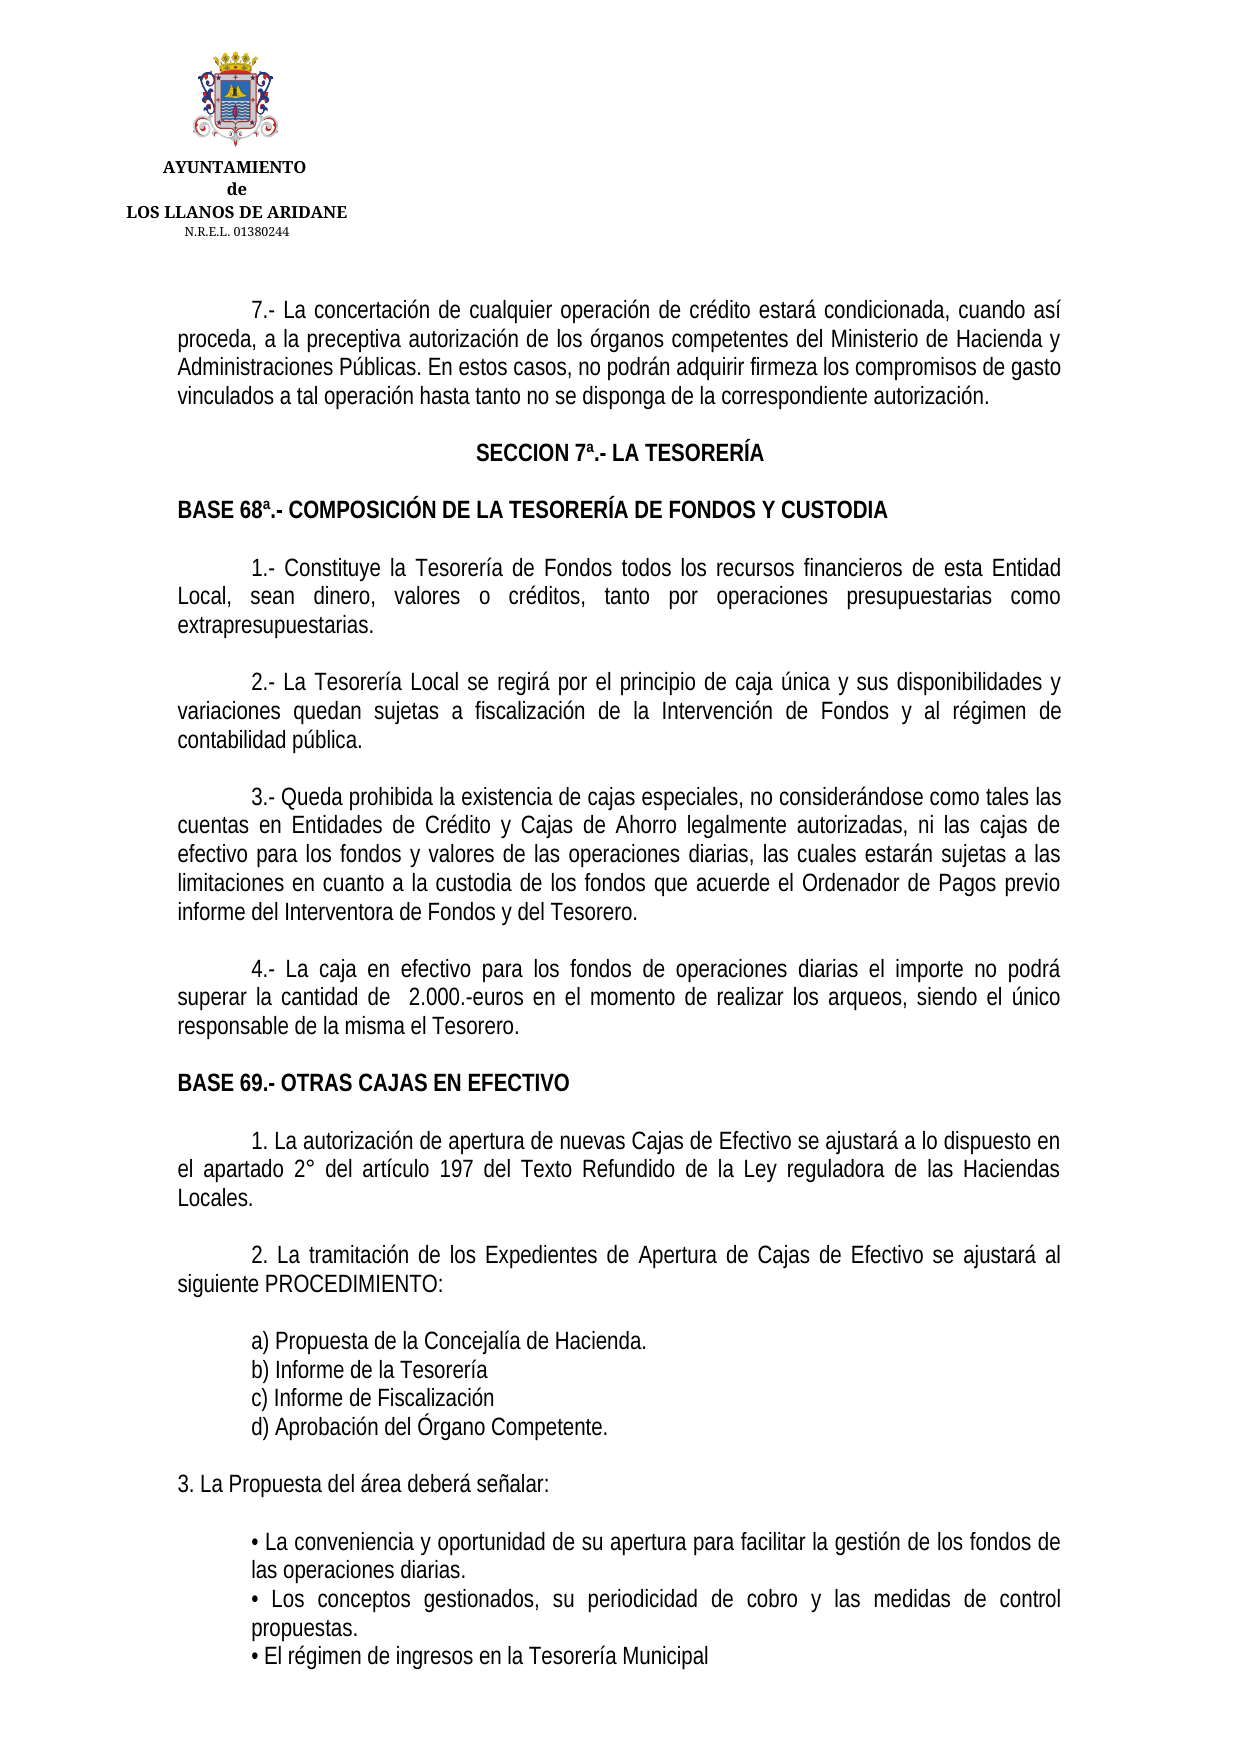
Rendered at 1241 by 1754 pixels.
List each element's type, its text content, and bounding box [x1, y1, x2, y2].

text a) Propuesta de la Concejalía de Hacienda. [251, 1326, 1063, 1355]
text 1. La autorización de apertura de nuevas Cajas de Efectivo se ajustará a lo dispuesto en el apartado 2° del artículo 197 del Texto Refundido de la Ley reguladora de las Haciendas Locales. [177, 1126, 1063, 1212]
text d) Aprobación del Órgano Competente. [177, 1412, 1063, 1441]
picture [192, 51, 279, 147]
text • Los conceptos gestionados, su periodicidad de cobro y las medidas de control propuestas. [251, 1584, 1063, 1641]
text 7.- La concertación de cualquier operación de crédito estará condicionada, cuando así proceda, a la preceptiva autorización de los órganos competentes del Ministerio de Hacienda y Administraciones Públicas. En estos casos, no podrán adquirir firmeza los compromisos de gasto vinculados a tal operación hasta tanto no se disponga de la correspondiente autorización. [177, 295, 1063, 409]
text BASE 68ª.- COMPOSICIÓN DE LA TESORERÍA DE FONDOS Y CUSTODIA [177, 495, 1063, 524]
text 1.- Constituye la Tesorería de Fondos todos los recursos financieros de esta Entidad Local, sean dinero, valores o créditos, tanto por operaciones presupuestarias como extrapresupuestarias. [177, 553, 1063, 639]
text 4.- La caja en efectivo para los fondos de operaciones diarias el importe no podrá superar la cantidad de 2.000.-euros en el momento de realizar los arqueos, siendo el único responsable de la misma el Tesorero. [177, 954, 1063, 1040]
text • El régimen de ingresos en la Tesorería Municipal [177, 1641, 1063, 1670]
text 2.- La Tesorería Local se regirá por el principio de caja única y sus disponibilidades y variaciones quedan sujetas a fiscalización de la Intervención de Fondos y al régimen de contabilidad pública. [177, 667, 1063, 753]
text b) Informe de la Tesorería [177, 1355, 1063, 1383]
text c) Informe de Fiscalización [177, 1383, 1063, 1412]
text SECCION 7ª.- LA TESORERÍA [177, 438, 1063, 467]
text 3. La Propuesta del área deberá señalar: [177, 1469, 1063, 1498]
text BASE 69.- OTRAS CAJAS EN EFECTIVO [177, 1068, 1063, 1097]
text 3.- Queda prohibida la existencia de cajas especiales, no considerándose como tales las cuentas en Entidades de Crédito y Cajas de Ahorro legalmente autorizadas, ni las cajas de efectivo para los fondos y valores de las operaciones diarias, las cuales estarán sujetas a las limitaciones en cuanto a la custodia de los fondos que acuerde el Ordenador de Pagos previo informe del Interventora de Fondos y del Tesorero. [177, 782, 1063, 925]
text 2. La tramitación de los Expedientes de Apertura de Cajas de Efectivo se ajustará al siguiente PROCEDIMIENTO: [177, 1240, 1063, 1297]
text • La conveniencia y oportunidad de su apertura para facilitar la gestión de los fondos de las operaciones diarias. [251, 1527, 1063, 1584]
